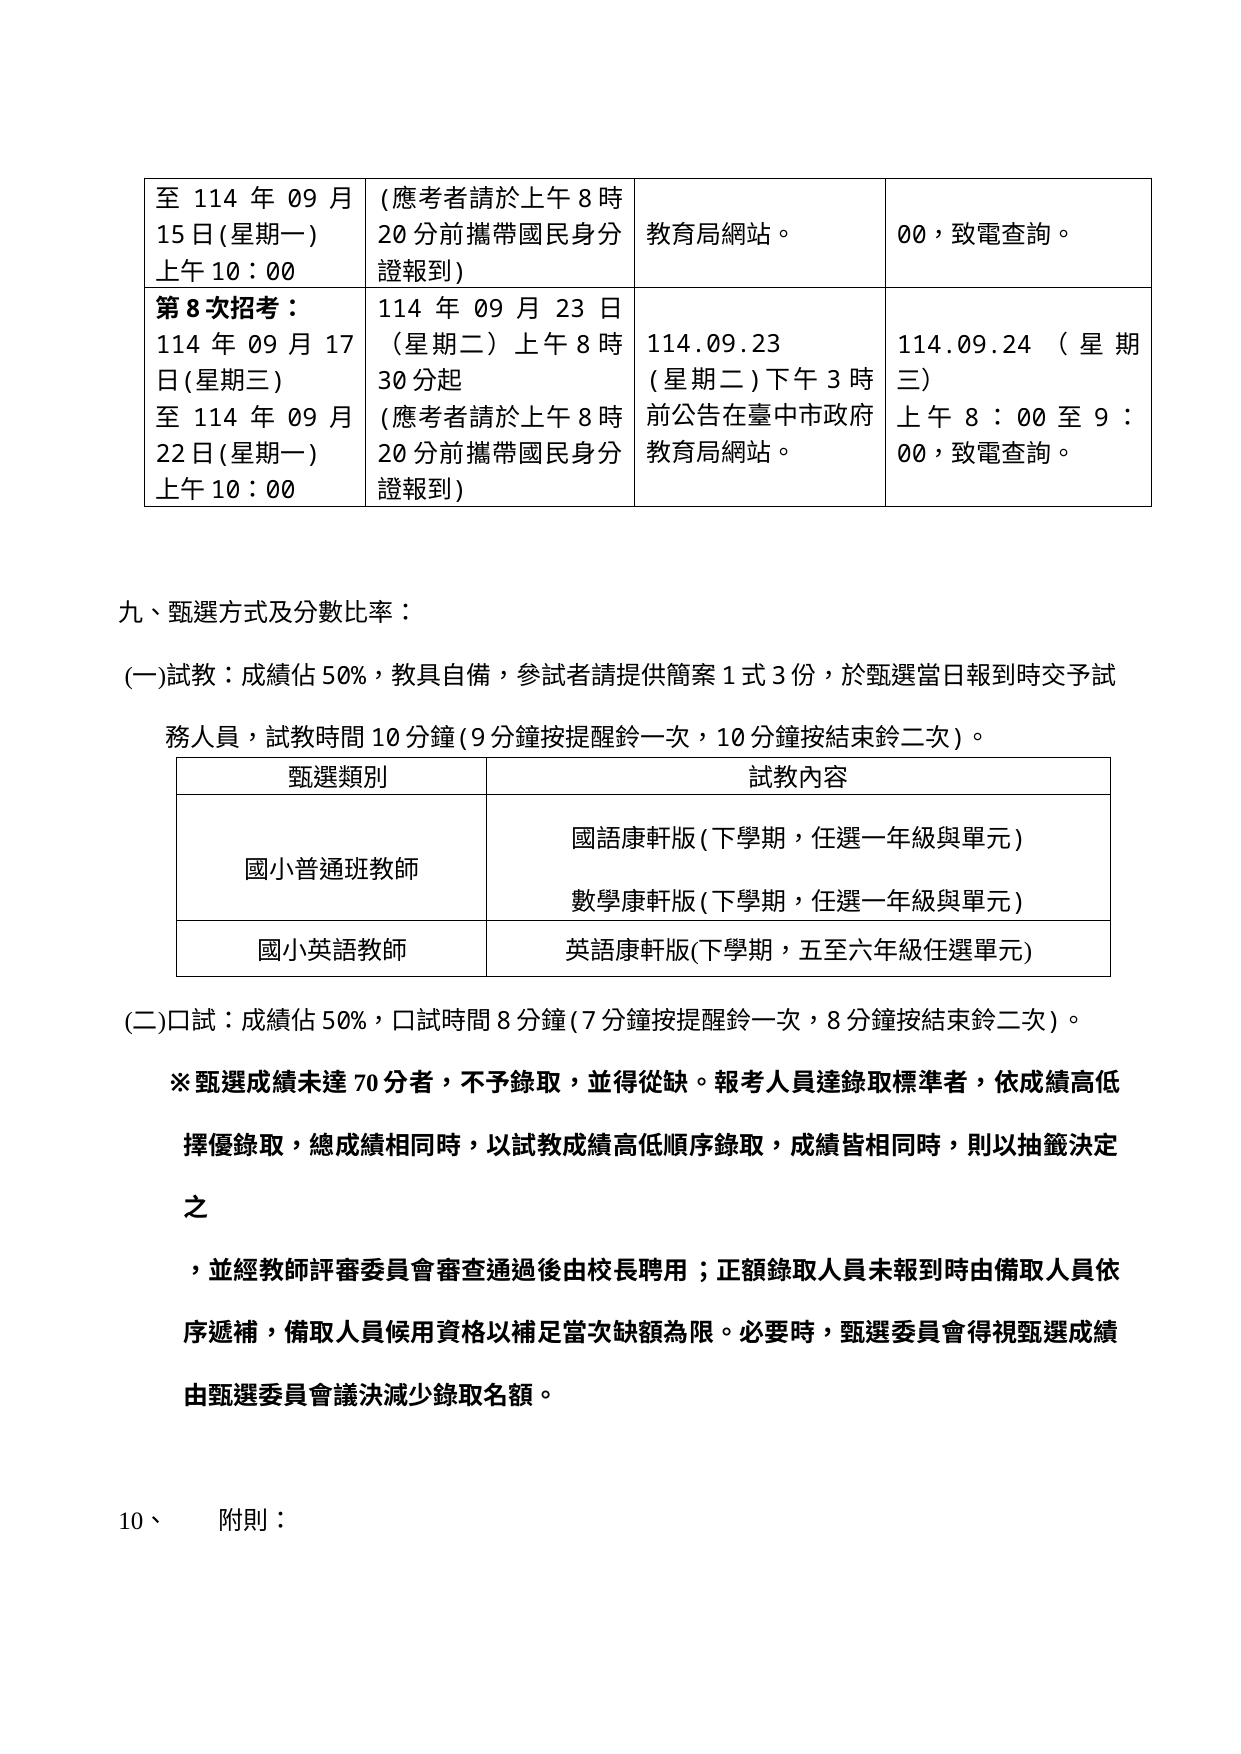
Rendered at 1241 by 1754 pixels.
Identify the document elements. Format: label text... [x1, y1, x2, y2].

table_cell 114.09.24（星期三） 上午8：00至9：00，致電查詢。 [886, 288, 1151, 506]
list 附則： [118, 1477, 1122, 1539]
table_cell 教育局網站。 [635, 179, 885, 287]
table_cell 第8次招考： 114年09月17日(星期三) 至114年09月22日(星期一) 上午10：00 [145, 288, 365, 506]
text (一)試教：成績佔50%，教具自備，參試者請提供簡案1式3份，於甄選當日報到時交予試務人員，試教時間10分鐘(9分鐘按提醒鈴一次，10分鐘按結束鈴二次)。 [118, 632, 1122, 757]
table_cell 114.09.23 (星期二)下午3時前公告在臺中市政府教育局網站。 [635, 288, 885, 506]
text (二)口試：成績佔50%，口試時間8分鐘(7分鐘按提醒鈴一次，8分鐘按結束鈴二次)。 [118, 977, 1122, 1039]
table_cell (應考者請於上午8時20分前攜帶國民身分證報到) [366, 179, 634, 287]
table_cell 英語康軒版(下學期，五至六年級任選單元) [487, 921, 1110, 976]
text ※甄選成績未達70分者，不予錄取，並得從缺。報考人員達錄取標準者，依成績高低擇優錄取，總成績相同時，以試教成績高低順序錄取，成績皆相同時，則以抽籤決定之 ，並經教師評審委員會審查通過後由校長聘用；正額錄取人員未報到時由備取人員依序遞補，備取人員候用資格以補足當次缺額為限。必要時，甄選委員會得視甄選成績由甄選委員會議決減少錄取名額。 [118, 1039, 1122, 1414]
table_header 試教內容 [487, 758, 1110, 794]
table_cell 114年09月23日（星期二）上午8時30分起 (應考者請於上午8時20分前攜帶國民身分證報到) [366, 288, 634, 506]
table_header 甄選類別 [177, 758, 486, 794]
text 九、甄選方式及分數比率： [118, 569, 1122, 632]
table_cell 國小英語教師 [177, 921, 486, 976]
table_cell 國語康軒版(下學期，任選一年級與單元) 數學康軒版(下學期，任選一年級與單元) [487, 795, 1110, 920]
table_cell 至114年09月15日(星期一) 上午10：00 [145, 179, 365, 287]
table_cell 國小普通班教師 [177, 795, 486, 920]
table_cell 00，致電查詢。 [886, 179, 1151, 287]
